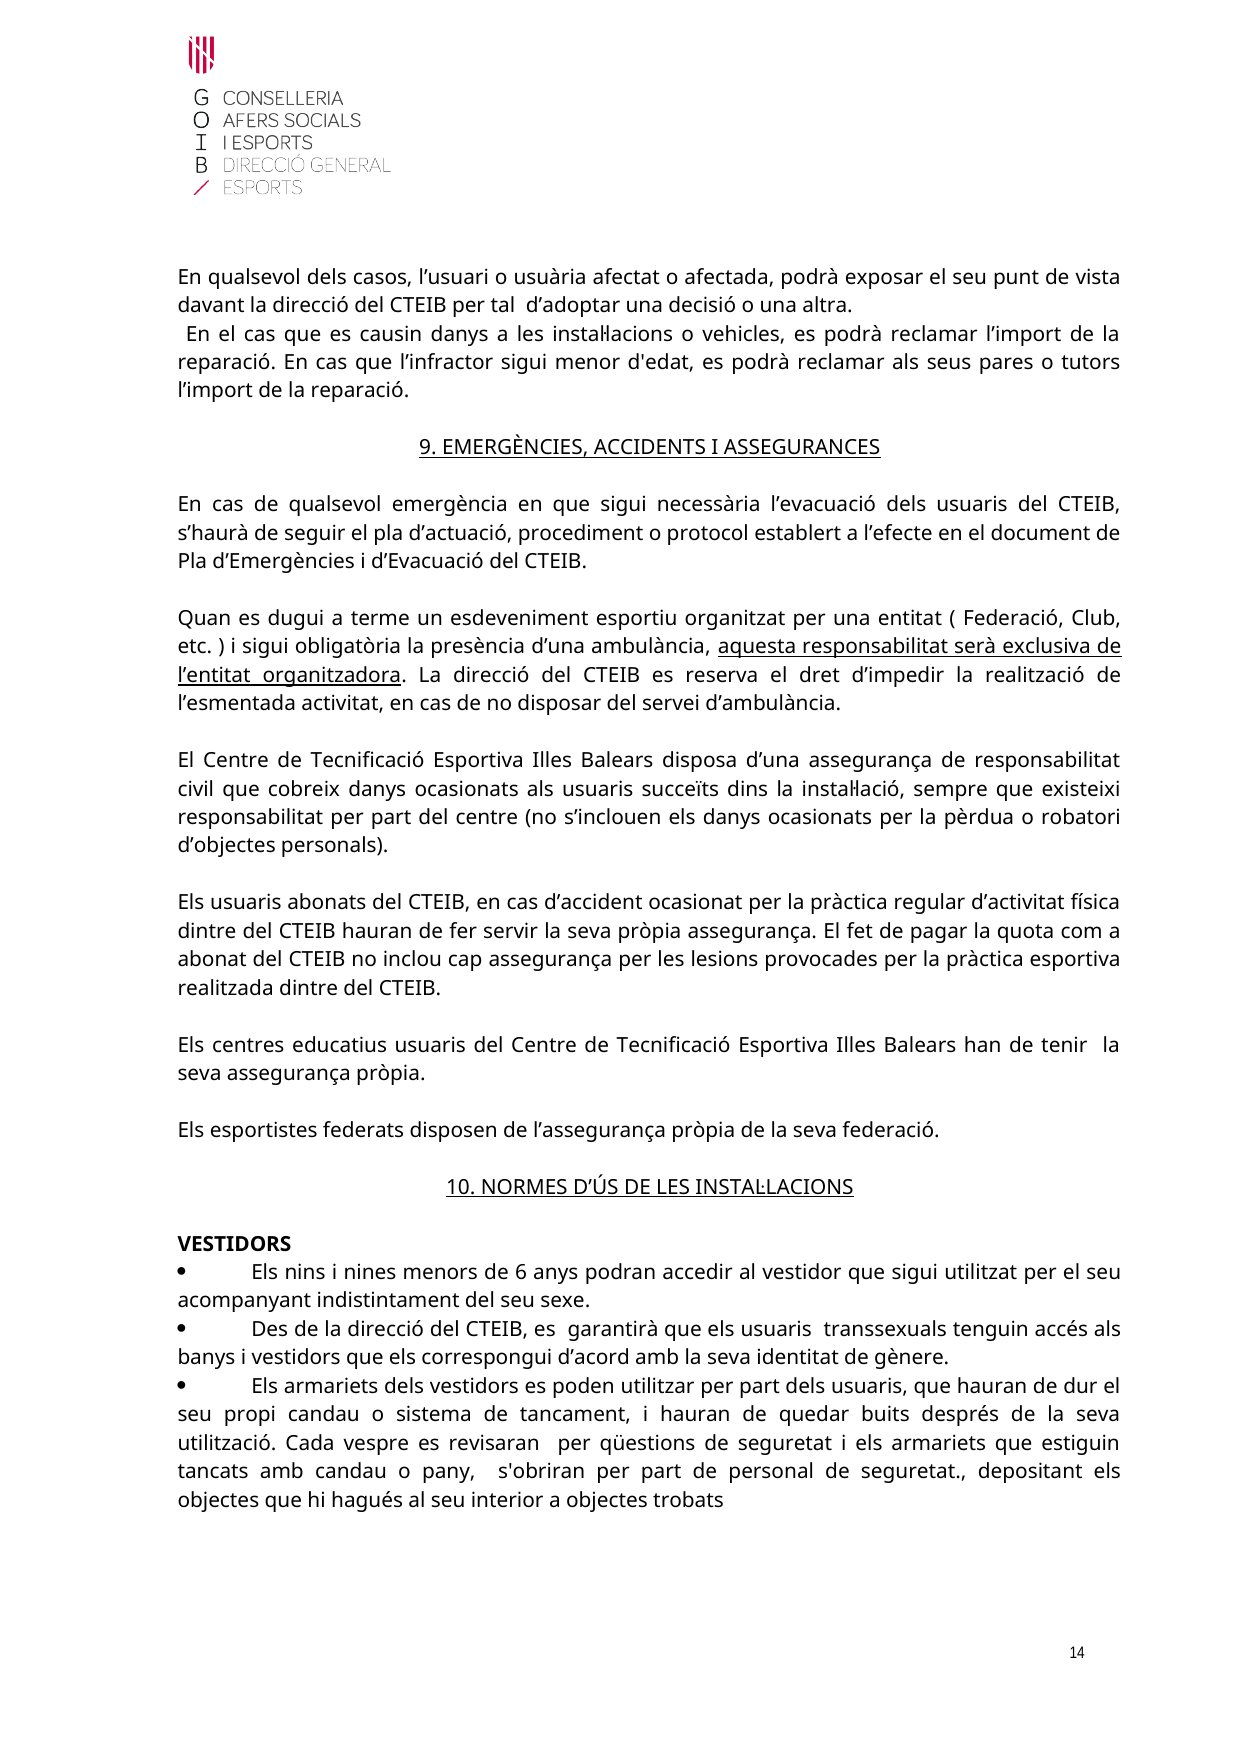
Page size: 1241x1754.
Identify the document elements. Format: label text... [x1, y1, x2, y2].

text Quan es dugui a terme un esdeveniment esportiu organitzat per una entitat ( Federació, Club, etc. ) i sigui obligatòria la presència d’una ambulància, aquesta responsabilitat serà exclusiva de l’entitat organitzadora. La direcció del CTEIB es reserva el dret d’impedir la realització de l’esmentada activitat, en cas de no disposar del servei d’ambulància. [177, 603, 1122, 717]
text 9. EMERGÈNCIES, ACCIDENTS I ASSEGURANCES [177, 432, 1122, 461]
picture [174, 24, 407, 211]
list Des de la direcció del CTEIB, es garantirà que els usuaris transsexuals tenguin accés als banys i vestidors que els correspongui d’acord amb la seva identitat de gènere. [177, 1314, 1122, 1371]
text El Centre de Tecnificació Esportiva Illes Balears disposa d’una assegurança de responsabilitat civil que cobreix danys ocasionats als usuaris succeïts dins la instal·lació, sempre que existeixi responsabilitat per part del centre (no s’inclouen els danys ocasionats per la pèrdua o robatori d’objectes personals). [177, 745, 1122, 859]
text 10. NORMES D’ÚS DE LES INSTAL·LACIONS [177, 1172, 1122, 1200]
text Els centres educatius usuaris del Centre de Tecnificació Esportiva Illes Balears han de tenir la seva assegurança pròpia. [177, 1030, 1122, 1087]
list Els nins i nines menors de 6 anys podran accedir al vestidor que sigui utilitzat per el seu acompanyant indistintament del seu sexe. [177, 1257, 1122, 1314]
list Els armariets dels vestidors es poden utilitzar per part dels usuaris, que hauran de dur el seu propi candau o sistema de tancament, i hauran de quedar buits després de la seva utilització. Cada vespre es revisaran per qüestions de seguretat i els armariets que estiguin tancats amb candau o pany, s'obriran per part de personal de seguretat., depositant els objectes que hi hagués al seu interior a objectes trobats [177, 1371, 1122, 1513]
text VESTIDORS [177, 1229, 1122, 1257]
text En cas de qualsevol emergència en que sigui necessària l’evacuació dels usuaris del CTEIB, s’haurà de seguir el pla d’actuació, procediment o protocol establert a l’efecte en el document de Pla d’Emergències i d’Evacuació del CTEIB. [177, 489, 1122, 575]
text En qualsevol dels casos, l’usuari o usuària afectat o afectada, podrà exposar el seu punt de vista davant la direcció del CTEIB per tal d’adoptar una decisió o una altra. [177, 262, 1122, 319]
text Els usuaris abonats del CTEIB, en cas d’accident ocasionat per la pràctica regular d’activitat física dintre del CTEIB hauran de fer servir la seva pròpia assegurança. El fet de pagar la quota com a abonat del CTEIB no inclou cap assegurança per les lesions provocades per la pràctica esportiva realitzada dintre del CTEIB. [177, 887, 1122, 1001]
text Els esportistes federats disposen de l’assegurança pròpia de la seva federació. [177, 1115, 1122, 1143]
text En el cas que es causin danys a les instal·lacions o vehicles, es podrà reclamar l’import de la reparació. En cas que l’infractor sigui menor d'edat, es podrà reclamar als seus pares o tutors l’import de la reparació. [177, 319, 1122, 404]
